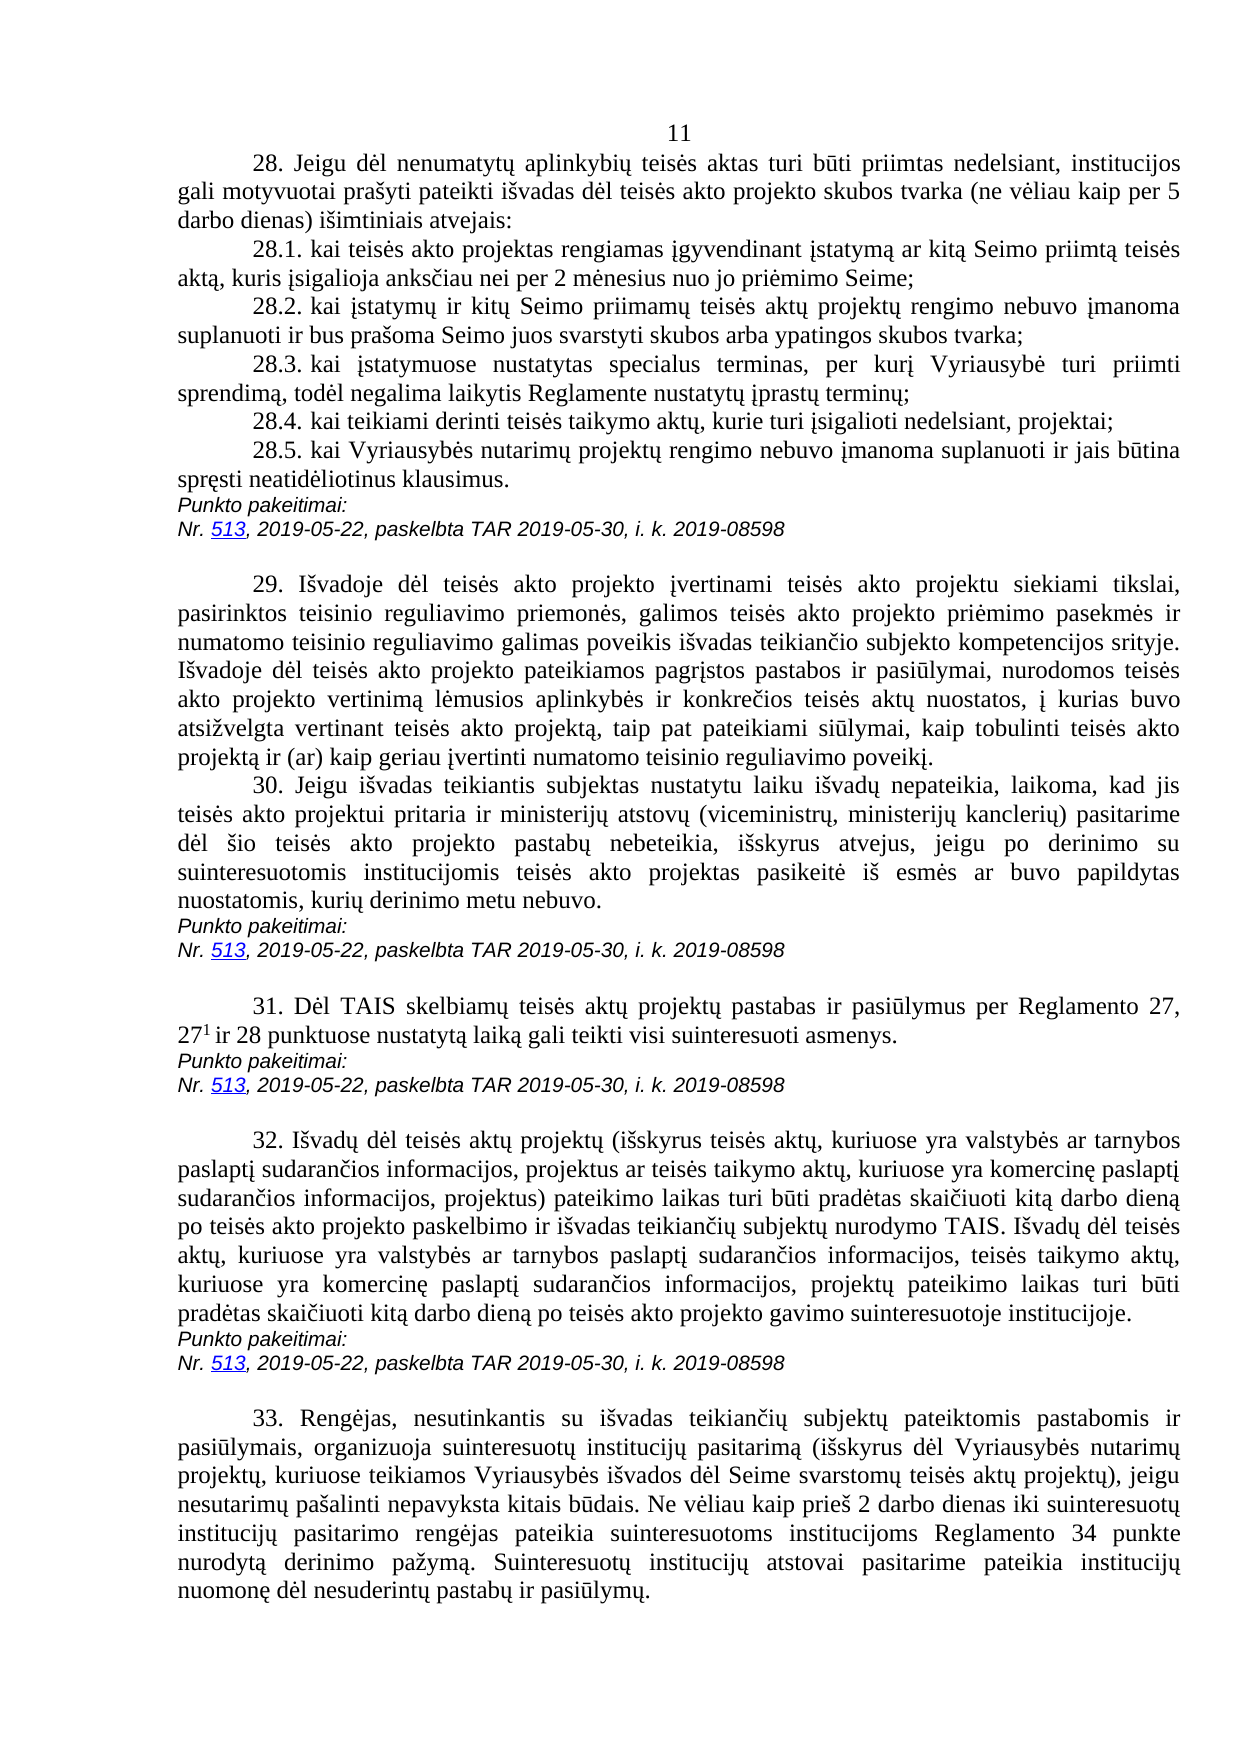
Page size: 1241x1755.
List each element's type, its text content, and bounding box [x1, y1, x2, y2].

text 28.1. kai teisės akto projektas rengiamas įgyvendinant įstatymą ar kitą Seimo priimtą teisės aktą, kuris įsigalioja anksčiau nei per 2 mėnesius nuo jo priėmimo Seime; [177, 234, 1181, 291]
text Nr. 513, 2019-05-22, paskelbta TAR 2019-05-30, i. k. 2019-08598 [177, 938, 1181, 962]
text 28.3. kai įstatymuose nustatytas specialus terminas, per kurį Vyriausybė turi priimti sprendimą, todėl negalima laikytis Reglamente nustatytų įprastų terminų; [177, 349, 1181, 406]
text 33. Rengėjas, nesutinkantis su išvadas teikiančių subjektų pateiktomis pastabomis ir pasiūlymais, organizuoja suinteresuotų institucijų pasitarimą (išskyrus dėl Vyriausybės nutarimų projektų, kuriuose teikiamos Vyriausybės išvados dėl Seime svarstomų teisės aktų projektų), jeigu nesutarimų pašalinti nepavyksta kitais būdais. Ne vėliau kaip prieš 2 darbo dienas iki suinteresuotų institucijų pasitarimo rengėjas pateikia suinteresuotoms institucijoms Reglamento 34 punkte nurodytą derinimo pažymą. Suinteresuotų institucijų atstovai pasitarime pateikia institucijų nuomonę dėl nesuderintų pastabų ir pasiūlymų. [177, 1403, 1181, 1604]
text Punkto pakeitimai: [177, 493, 1181, 517]
text 28. Jeigu dėl nenumatytų aplinkybių teisės aktas turi būti priimtas nedelsiant, institucijos gali motyvuotai prašyti pateikti išvadas dėl teisės akto projekto skubos tvarka (ne vėliau kaip per 5 darbo dienas) išimtiniais atvejais: [177, 148, 1181, 234]
text Punkto pakeitimai: [177, 1048, 1181, 1072]
text Punkto pakeitimai: [177, 1326, 1181, 1350]
text 28.5. kai Vyriausybės nutarimų projektų rengimo nebuvo įmanoma suplanuoti ir jais būtina spręsti neatidėliotinus klausimus. [177, 435, 1181, 493]
text 28.4. kai teikiami derinti teisės taikymo aktų, kurie turi įsigalioti nedelsiant, projektai; [177, 406, 1181, 435]
text 31. Dėl TAIS skelbiamų teisės aktų projektų pastabas ir pasiūlymus per Reglamento 27, 271 ir 28 punktuose nustatytą laiką gali teikti visi suinteresuoti asmenys. [177, 991, 1181, 1048]
text Nr. 513, 2019-05-22, paskelbta TAR 2019-05-30, i. k. 2019-08598 [177, 1350, 1181, 1374]
text Nr. 513, 2019-05-22, paskelbta TAR 2019-05-30, i. k. 2019-08598 [177, 1072, 1181, 1096]
text Nr. 513, 2019-05-22, paskelbta TAR 2019-05-30, i. k. 2019-08598 [177, 517, 1181, 541]
text 30. Jeigu išvadas teikiantis subjektas nustatytu laiku išvadų nepateikia, laikoma, kad jis teisės akto projektui pritaria ir ministerijų atstovų (viceministrų, ministerijų kanclerių) pasitarime dėl šio teisės akto projekto pastabų nebeteikia, išskyrus atvejus, jeigu po derinimo su suinteresuotomis institucijomis teisės akto projektas pasikeitė iš esmės ar buvo papildytas nuostatomis, kurių derinimo metu nebuvo. [177, 771, 1181, 914]
text Punkto pakeitimai: [177, 914, 1181, 938]
text 32. Išvadų dėl teisės aktų projektų (išskyrus teisės aktų, kuriuose yra valstybės ar tarnybos paslaptį sudarančios informacijos, projektus ar teisės taikymo aktų, kuriuose yra komercinę paslaptį sudarančios informacijos, projektus) pateikimo laikas turi būti pradėtas skaičiuoti kitą darbo dieną po teisės akto projekto paskelbimo ir išvadas teikiančių subjektų nurodymo TAIS. Išvadų dėl teisės aktų, kuriuose yra valstybės ar tarnybos paslaptį sudarančios informacijos, teisės taikymo aktų, kuriuose yra komercinę paslaptį sudarančios informacijos, projektų pateikimo laikas turi būti pradėtas skaičiuoti kitą darbo dieną po teisės akto projekto gavimo suinteresuotoje institucijoje. [177, 1125, 1181, 1326]
text 28.2. kai įstatymų ir kitų Seimo priimamų teisės aktų projektų rengimo nebuvo įmanoma suplanuoti ir bus prašoma Seimo juos svarstyti skubos arba ypatingos skubos tvarka; [177, 291, 1181, 349]
text 29. Išvadoje dėl teisės akto projekto įvertinami teisės akto projektu siekiami tikslai, pasirinktos teisinio reguliavimo priemonės, galimos teisės akto projekto priėmimo pasekmės ir numatomo teisinio reguliavimo galimas poveikis išvadas teikiančio subjekto kompetencijos srityje. Išvadoje dėl teisės akto projekto pateikiamos pagrįstos pastabos ir pasiūlymai, nurodomos teisės akto projekto vertinimą lėmusios aplinkybės ir konkrečios teisės aktų nuostatos, į kurias buvo atsižvelgta vertinant teisės akto projektą, taip pat pateikiami siūlymai, kaip tobulinti teisės akto projektą ir (ar) kaip geriau įvertinti numatomo teisinio reguliavimo poveikį. [177, 569, 1181, 771]
